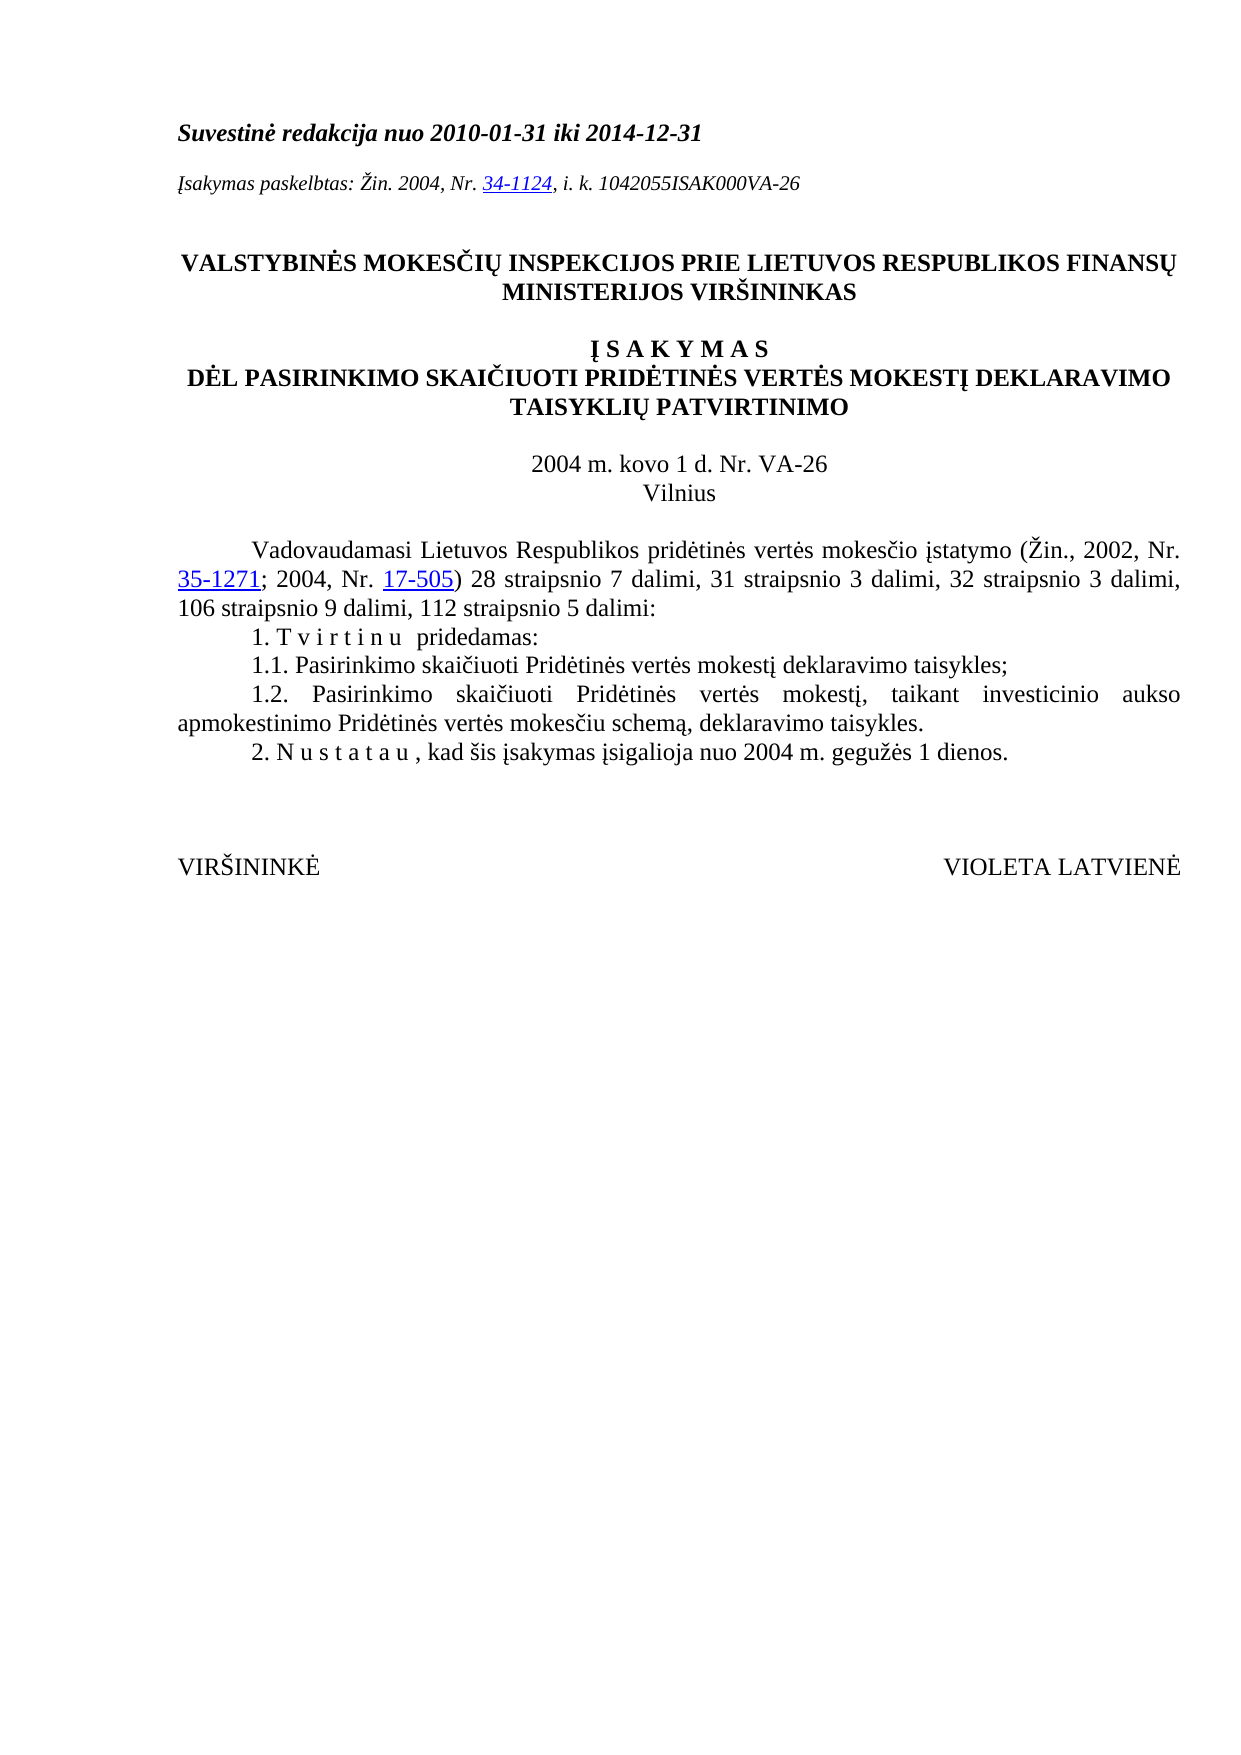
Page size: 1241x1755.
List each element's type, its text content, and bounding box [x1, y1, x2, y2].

text 1.2. Pasirinkimo skaičiuoti Pridėtinės vertės mokestį, taikant investicinio aukso apmokestinimo Pridėtinės vertės mokesčiu schemą, deklaravimo taisykles. [177, 679, 1181, 737]
text Į S A K Y M A S [177, 334, 1181, 363]
text Suvestinė redakcija nuo 2010-01-31 iki 2014-12-31 [177, 118, 1181, 147]
text 2004 m. kovo 1 d. Nr. VA-26 [177, 449, 1181, 478]
text Įsakymas paskelbtas: Žin. 2004, Nr. 34-1124, i. k. 1042055ISAK000VA-26 [177, 171, 1181, 195]
text Vilnius [177, 478, 1181, 507]
text 1. Tvirtinu pridedamas: [177, 622, 1181, 650]
text VALSTYBINĖS MOKESČIŲ INSPEKCIJOS PRIE LIETUVOS RESPUBLIKOS FINANSŲ MINISTERIJOS VIRŠININKAS [177, 248, 1181, 305]
text DĖL PASIRINKIMO SKAIČIUOTI PRIDĖTINĖS VERTĖS MOKESTĮ DEKLARAVIMO TAISYKLIŲ PATVIRTINIMO [177, 363, 1181, 420]
text Vadovaudamasi Lietuvos Respublikos pridėtinės vertės mokesčio įstatymo (Žin., 2002, Nr. 35-1271; 2004, Nr. 17-505) 28 straipsnio 7 dalimi, 31 straipsnio 3 dalimi, 32 straipsnio 3 dalimi, 106 straipsnio 9 dalimi, 112 straipsnio 5 dalimi: [177, 535, 1181, 622]
text Viršininkė Violeta Latvienė [177, 852, 1181, 880]
text 1.1. Pasirinkimo skaičiuoti Pridėtinės vertės mokestį deklaravimo taisykles; [177, 650, 1181, 679]
text 2. Nustatau, kad šis įsakymas įsigalioja nuo 2004 m. gegužės 1 dienos. [177, 737, 1181, 765]
